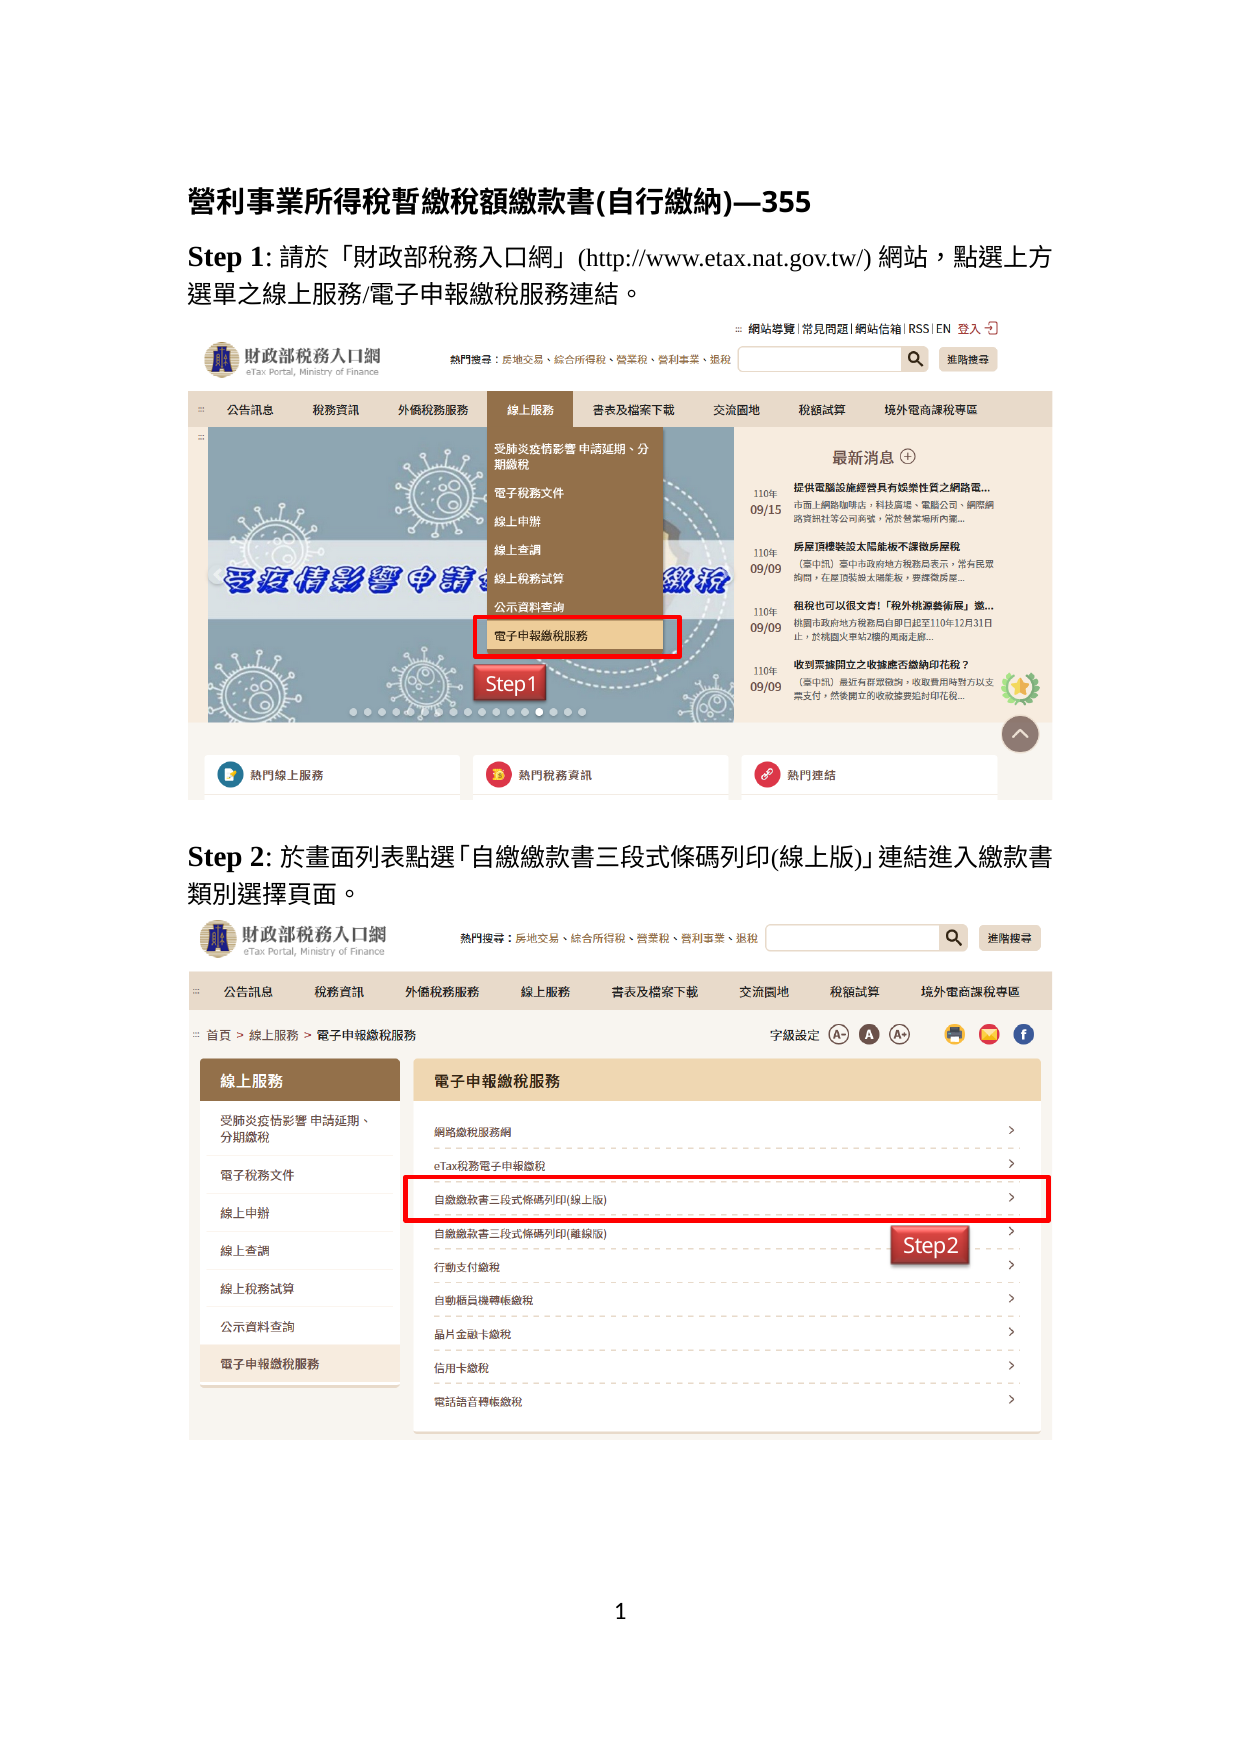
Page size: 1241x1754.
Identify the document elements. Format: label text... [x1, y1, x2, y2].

text Step 2: 於畫面列表點選「自繳繳款書三段式條碼列印(線上版)」連結進入繳款書類別選擇頁面。 [187, 838, 1053, 913]
text 營利事業所得稅暫繳稅額繳款書(自行繳納)—355 [187, 163, 1053, 238]
text Step 1: 請於「財政部稅務入口網」(http://www.etax.nat.gov.tw/) 網站，點選上方選單之線上服務/電子申報繳稅服務連結。 [187, 238, 1053, 313]
